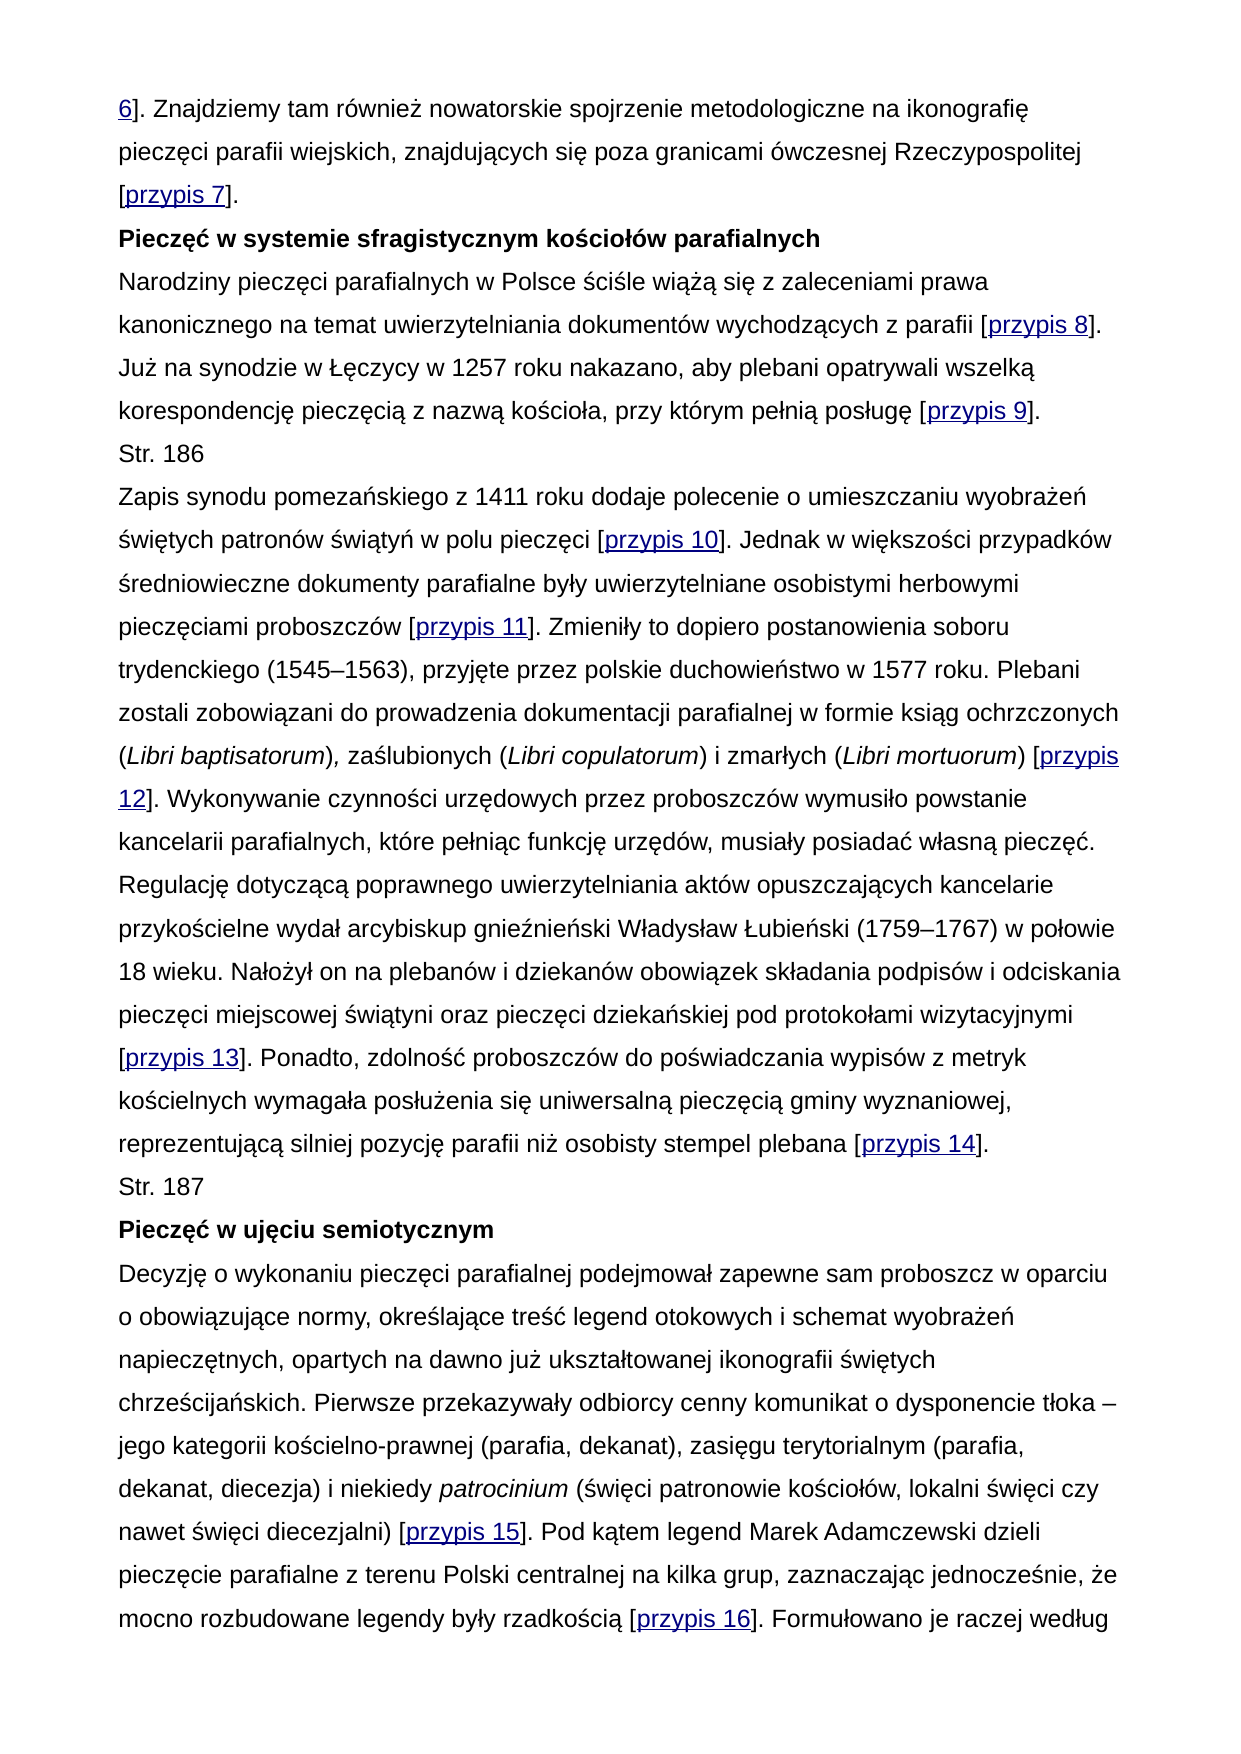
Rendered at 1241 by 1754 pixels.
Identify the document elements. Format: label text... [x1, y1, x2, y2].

text Decyzję o wykonaniu pieczęci parafialnej podejmował zapewne sam proboszcz w oparciu o obowiązujące normy, określające treść legend otokowych i schemat wyobrażeń napieczętnych, opartych na dawno już ukształtowanej ikonografii świętych chrześcijańskich. Pierwsze przekazywały odbiorcy cenny komunikat o dysponencie tłoka – jego kategorii kościelno-prawnej (parafia, dekanat), zasięgu terytorialnym (parafia, dekanat, diecezja) i niekiedy patrocinium (święci patronowie kościołów, lokalni święci czy nawet święci diecezjalni) [przypis 15]. Pod kątem legend Marek Adamczewski dzieli pieczęcie parafialne z terenu Polski centralnej na kilka grup, zaznaczając jednocześnie, że mocno rozbudowane legendy były rzadkością [przypis 16]. Formułowano je raczej według [118, 1258, 1122, 1632]
text Str. 187 [118, 1172, 1122, 1201]
subtitle Pieczęć w systemie sfragistycznym kościołów parafialnych [118, 223, 1122, 252]
text Str. 186 [118, 439, 1122, 468]
subtitle Pieczęć w ujęciu semiotycznym [118, 1215, 1122, 1244]
text 6]. Znajdziemy tam również nowatorskie spojrzenie metodologiczne na ikonografię pieczęci parafii wiejskich, znajdujących się poza granicami ówczesnej Rzeczypospolitej [przypis 7]. [118, 94, 1122, 209]
text Zapis synodu pomezańskiego z 1411 roku dodaje polecenie o umieszczaniu wyobrażeń świętych patronów świątyń w polu pieczęci [przypis 10]. Jednak w większości przypadków średniowieczne dokumenty parafialne były uwierzytelniane osobistymi herbowymi pieczęciami proboszczów [przypis 11]. Zmieniły to dopiero postanowienia soboru trydenckiego (1545–1563), przyjęte przez polskie duchowieństwo w 1577 roku. Plebani zostali zobowiązani do prowadzenia dokumentacji parafialnej w formie ksiąg ochrzczonych (Libri baptisatorum), zaślubionych (Libri copulatorum) i zmarłych (Libri mortuorum) [przypis 12]. Wykonywanie czynności urzędowych przez proboszczów wymusiło powstanie kancelarii parafialnych, które pełniąc funkcję urzędów, musiały posiadać własną pieczęć. Regulację dotyczącą poprawnego uwierzytelniania aktów opuszczających kancelarie przykościelne wydał arcybiskup gnieźnieński Władysław Łubieński (1759–1767) w połowie 18 wieku. Nałożył on na plebanów i dziekanów obowiązek składania podpisów i odciskania pieczęci miejscowej świątyni oraz pieczęci dziekańskiej pod protokołami wizytacyjnymi [przypis 13]. Ponadto, zdolność proboszczów do poświadczania wypisów z metryk kościelnych wymagała posłużenia się uniwersalną pieczęcią gminy wyznaniowej, reprezentującą silniej pozycję parafii niż osobisty stempel plebana [przypis 14]. [118, 482, 1122, 1158]
text Narodziny pieczęci parafialnych w Polsce ściśle wiążą się z zaleceniami prawa kanonicznego na temat uwierzytelniania dokumentów wychodzących z parafii [przypis 8]. Już na synodzie w Łęczycy w 1257 roku nakazano, aby plebani opatrywali wszelką korespondencję pieczęcią z nazwą kościoła, przy którym pełnią posługę [przypis 9]. [118, 267, 1122, 425]
